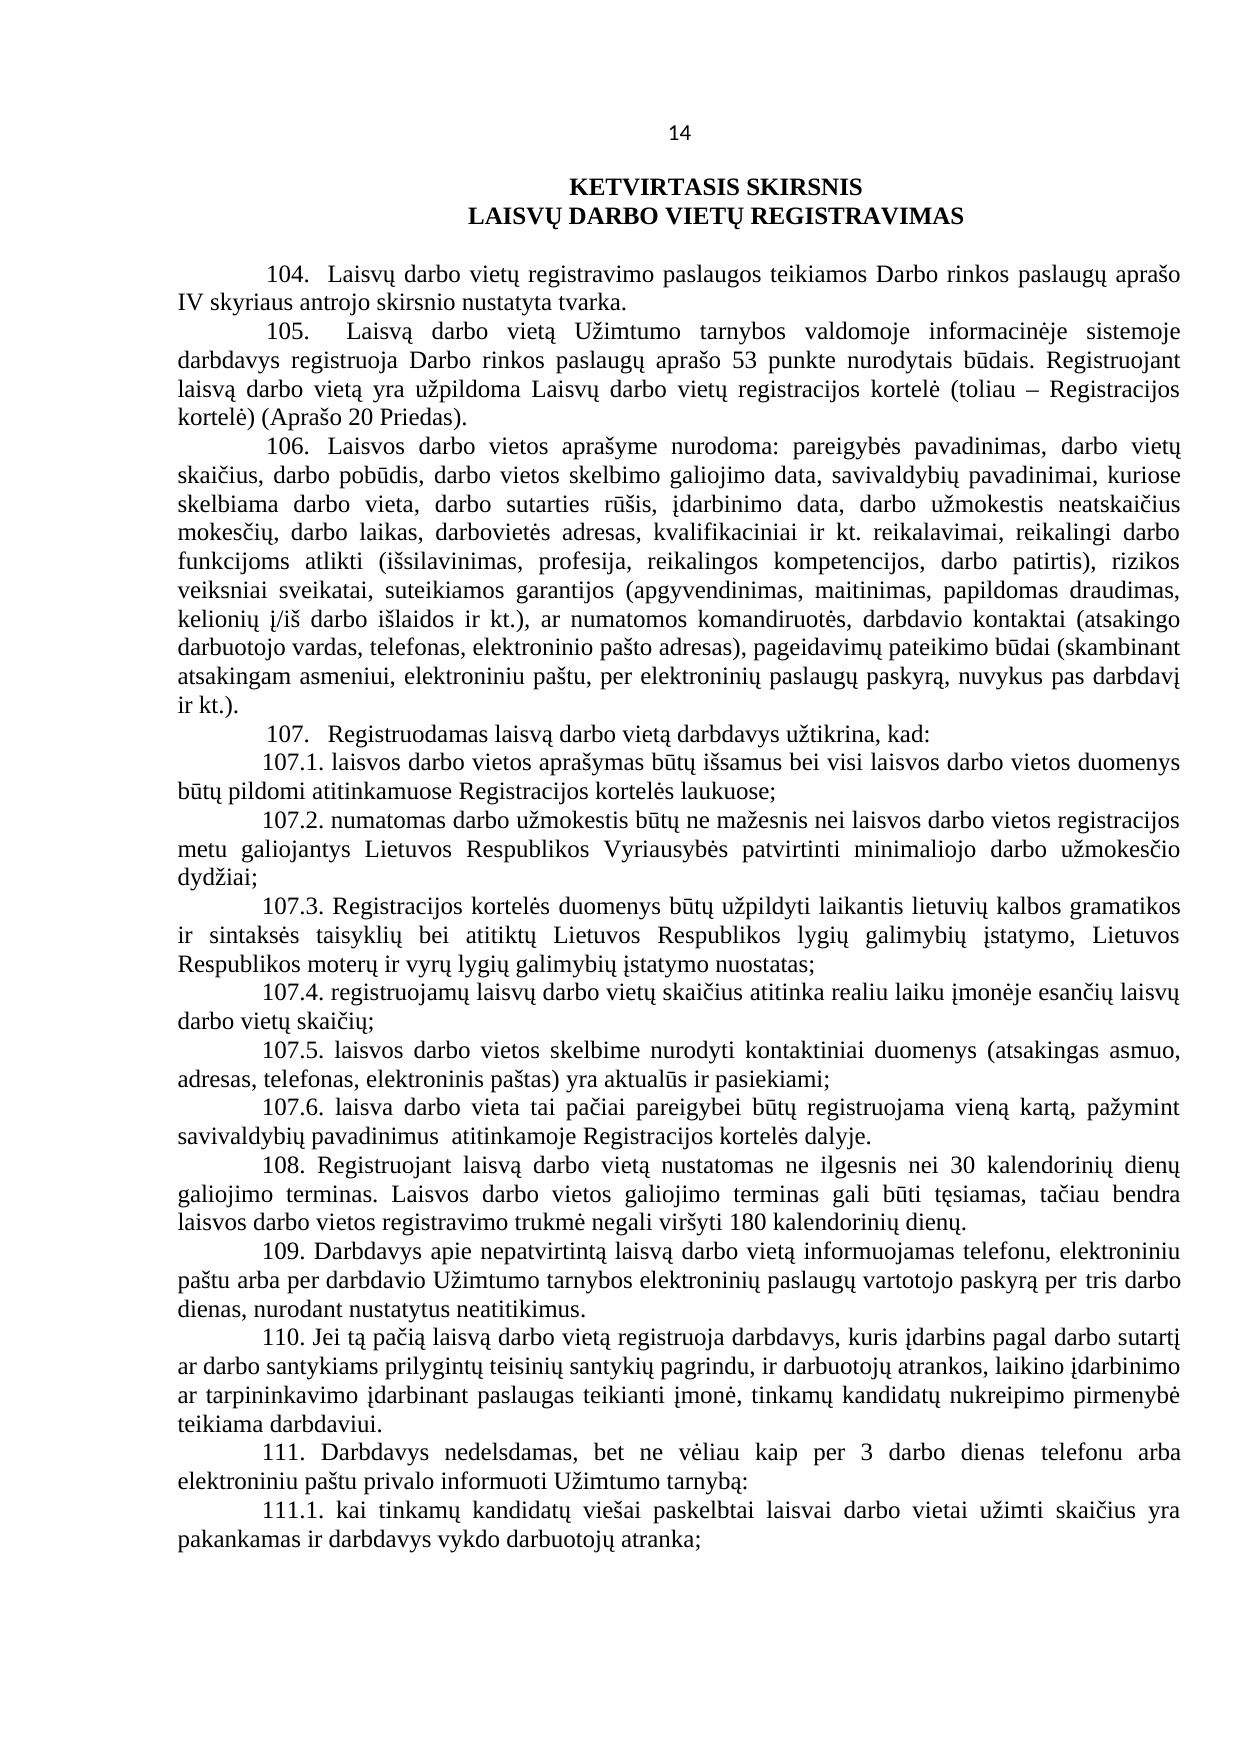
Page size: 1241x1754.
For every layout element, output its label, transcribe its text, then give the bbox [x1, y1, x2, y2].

text 108. Registruojant laisvą darbo vietą nustatomas ne ilgesnis nei 30 kalendorinių dienų galiojimo terminas. Laisvos darbo vietos galiojimo terminas gali būti tęsiamas, tačiau bendra laisvos darbo vietos registravimo trukmė negali viršyti 180 kalendorinių dienų. [177, 1150, 1181, 1236]
text 104. Laisvų darbo vietų registravimo paslaugos teikiamos Darbo rinkos paslaugų aprašo IV skyriaus antrojo skirsnio nustatyta tvarka. [177, 259, 1181, 316]
text LAISVŲ DARBO VIETŲ REGISTRAVIMAS [177, 201, 1181, 230]
text 110. Jei tą pačią laisvą darbo vietą registruoja darbdavys, kuris įdarbins pagal darbo sutartį ar darbo santykiams prilygintų teisinių santykių pagrindu, ir darbuotojų atrankos, laikino įdarbinimo ar tarpininkavimo įdarbinant paslaugas teikianti įmonė, tinkamų kandidatų nukreipimo pirmenybė teikiama darbdaviui. [177, 1322, 1181, 1437]
text 107.3. Registracijos kortelės duomenys būtų užpildyti laikantis lietuvių kalbos gramatikos ir sintaksės taisyklių bei atitiktų Lietuvos Respublikos lygių galimybių įstatymo, Lietuvos Respublikos moterų ir vyrų lygių galimybių įstatymo nuostatas; [177, 891, 1181, 977]
text KETVIRTASIS SKIRSNIS [177, 172, 1181, 201]
text 109. Darbdavys apie nepatvirtintą laisvą darbo vietą informuojamas telefonu, elektroniniu paštu arba per darbdavio Užimtumo tarnybos elektroninių paslaugų vartotojo paskyrą per tris darbo dienas, nurodant nustatytus neatitikimus. [177, 1236, 1181, 1322]
text 107. Registruodamas laisvą darbo vietą darbdavys užtikrina, kad: [177, 719, 1181, 747]
text 107.2. numatomas darbo užmokestis būtų ne mažesnis nei laisvos darbo vietos registracijos metu galiojantys Lietuvos Respublikos Vyriausybės patvirtinti minimaliojo darbo užmokesčio dydžiai; [177, 805, 1181, 891]
text 106. Laisvos darbo vietos aprašyme nurodoma: pareigybės pavadinimas, darbo vietų skaičius, darbo pobūdis, darbo vietos skelbimo galiojimo data, savivaldybių pavadinimai, kuriose skelbiama darbo vieta, darbo sutarties rūšis, įdarbinimo data, darbo užmokestis neatskaičius mokesčių, darbo laikas, darbovietės adresas, kvalifikaciniai ir kt. reikalavimai, reikalingi darbo funkcijoms atlikti (išsilavinimas, profesija, reikalingos kompetencijos, darbo patirtis), rizikos veiksniai sveikatai, suteikiamos garantijos (apgyvendinimas, maitinimas, papildomas draudimas, kelionių į/iš darbo išlaidos ir kt.), ar numatomos komandiruotės, darbdavio kontaktai (atsakingo darbuotojo vardas, telefonas, elektroninio pašto adresas), pageidavimų pateikimo būdai (skambinant atsakingam asmeniui, elektroniniu paštu, per elektroninių paslaugų paskyrą, nuvykus pas darbdavį ir kt.). [177, 431, 1181, 719]
text 107.6. laisva darbo vieta tai pačiai pareigybei būtų registruojama vieną kartą, pažymint savivaldybių pavadinimus atitinkamoje Registracijos kortelės dalyje. [177, 1092, 1181, 1150]
text 107.5. laisvos darbo vietos skelbime nurodyti kontaktiniai duomenys (atsakingas asmuo, adresas, telefonas, elektroninis paštas) yra aktualūs ir pasiekiami; [177, 1035, 1181, 1092]
text 111.1. kai tinkamų kandidatų viešai paskelbtai laisvai darbo vietai užimti skaičius yra pakankamas ir darbdavys vykdo darbuotojų atranka; [177, 1495, 1181, 1552]
text 107.1. laisvos darbo vietos aprašymas būtų išsamus bei visi laisvos darbo vietos duomenys būtų pildomi atitinkamuose Registracijos kortelės laukuose; [177, 747, 1181, 805]
text 107.4. registruojamų laisvų darbo vietų skaičius atitinka realiu laiku įmonėje esančių laisvų darbo vietų skaičių; [177, 977, 1181, 1035]
text 105. Laisvą darbo vietą Užimtumo tarnybos valdomoje informacinėje sistemoje darbdavys registruoja Darbo rinkos paslaugų aprašo 53 punkte nurodytais būdais. Registruojant laisvą darbo vietą yra užpildoma Laisvų darbo vietų registracijos kortelė (toliau – Registracijos kortelė) (Aprašo 20 Priedas). [177, 316, 1181, 431]
text 111. Darbdavys nedelsdamas, bet ne vėliau kaip per 3 darbo dienas telefonu arba elektroniniu paštu privalo informuoti Užimtumo tarnybą: [177, 1437, 1181, 1495]
